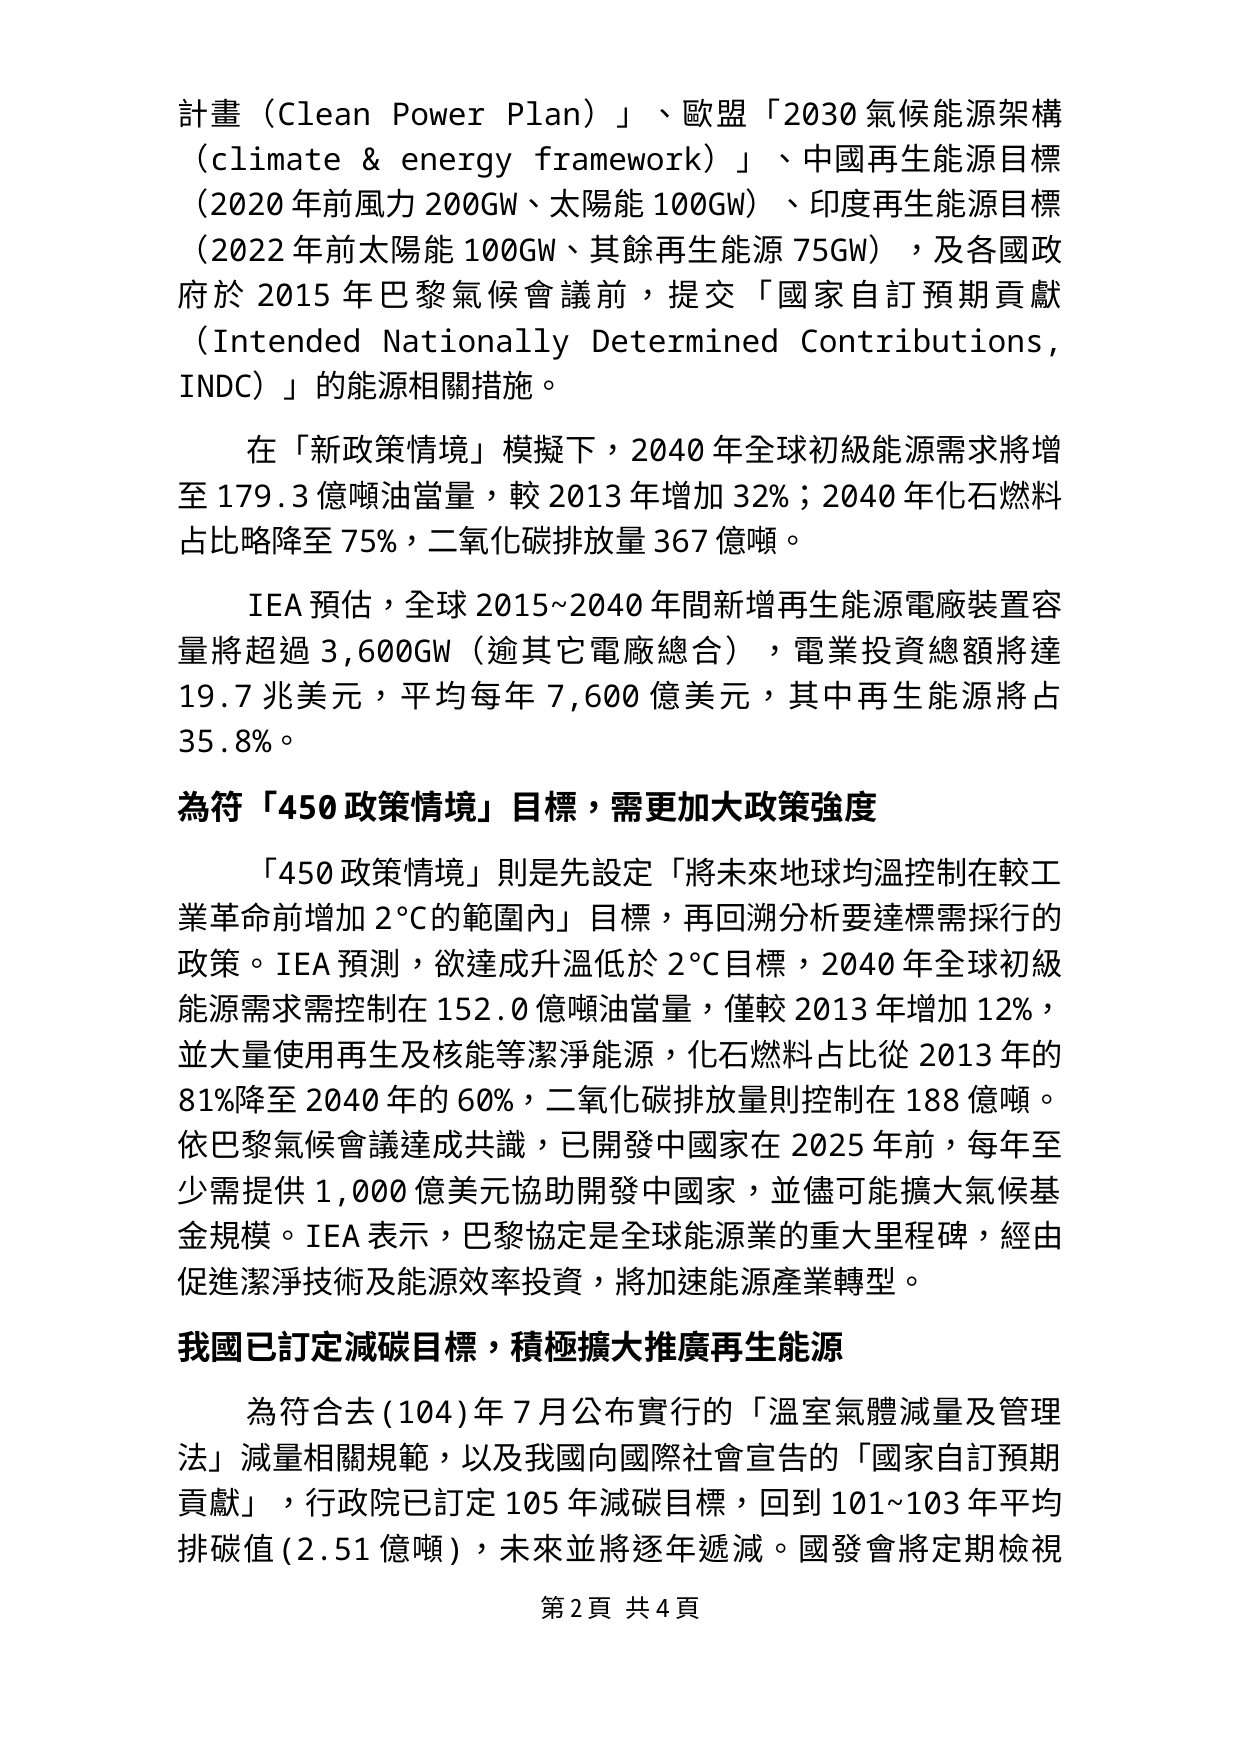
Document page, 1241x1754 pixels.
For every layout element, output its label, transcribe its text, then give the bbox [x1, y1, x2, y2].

text 在「新政策情境」模擬下，2040年全球初級能源需求將增至179.3億噸油當量，較2013年增加32%；2040年化石燃料占比略降至75%，二氧化碳排放量367億噸。 [177, 425, 1063, 562]
text 為符合去(104)年7月公布實行的「溫室氣體減量及管理法」減量相關規範，以及我國向國際社會宣告的「國家自訂預期貢獻」，行政院已訂定105年減碳目標，回到101~103年平均排碳值(2.51億噸)，未來並將逐年遞減。國發會將定期檢視 [177, 1388, 1063, 1569]
text 為符「450政策情境」目標，需更加大政策強度 [177, 781, 1063, 829]
text 「450政策情境」則是先設定「將未來地球均溫控制在較工業革命前增加2℃的範圍內」目標，再回溯分析要達標需採行的政策。IEA預測，欲達成升溫低於2℃目標，2040年全球初級能源需求需控制在152.0億噸油當量，僅較2013年增加12%，並大量使用再生及核能等潔淨能源，化石燃料占比從2013年的81%降至2040年的60%，二氧化碳排放量則控制在188億噸。依巴黎氣候會議達成共識，已開發中國家在2025年前，每年至少需提供1,000億美元協助開發中國家，並儘可能擴大氣候基金規模。IEA表示，巴黎協定是全球能源業的重大里程碑，經由促進潔淨技術及能源效率投資，將加速能源產業轉型。 [177, 848, 1063, 1302]
text 計畫（Clean Power Plan）」、歐盟「2030氣候能源架構（climate & energy framework）」、中國再生能源目標（2020年前風力200GW、太陽能100GW）、印度再生能源目標（2022年前太陽能100GW、其餘再生能源75GW），及各國政府於2015年巴黎氣候會議前，提交「國家自訂預期貢獻（Intended Nationally Determined Contributions, INDC）」的能源相關措施。 [177, 89, 1063, 407]
text IEA預估，全球2015~2040年間新增再生能源電廠裝置容量將超過3,600GW（逾其它電廠總合），電業投資總額將達19.7兆美元，平均每年7,600億美元，其中再生能源將占35.8%。 [177, 580, 1063, 762]
text 我國已訂定減碳目標，積極擴大推廣再生能源 [177, 1321, 1063, 1369]
